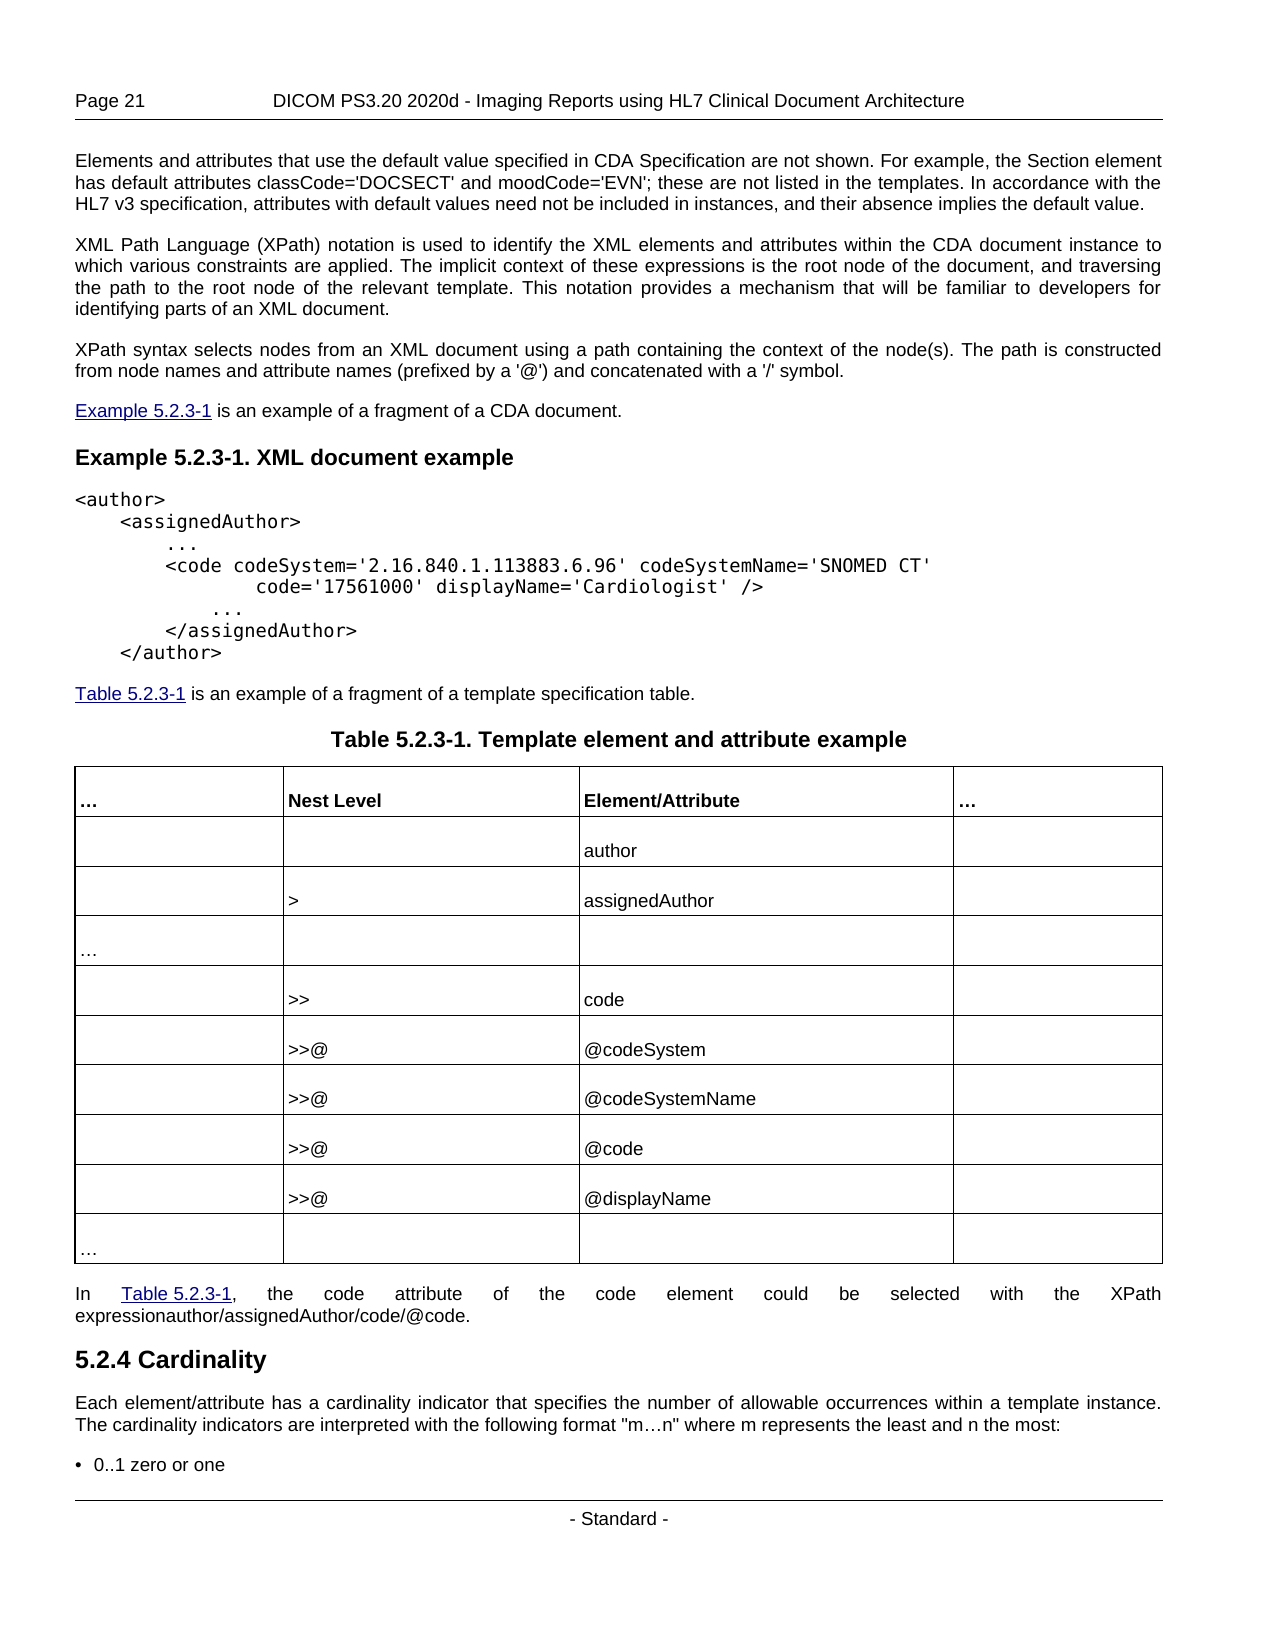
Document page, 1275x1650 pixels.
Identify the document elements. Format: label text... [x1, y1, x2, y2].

text 5.2.4 Cardinality [75, 1345, 1162, 1373]
table_cell [76, 867, 283, 915]
table_cell [284, 916, 579, 965]
table_cell >>@ [284, 1016, 579, 1064]
table_cell [76, 1115, 283, 1164]
table_cell @codeSystemName [580, 1065, 953, 1114]
text XML Path Language (XPath) notation is used to identify the XML elements and attributes within the CDA document instance to which various constraints are applied. The implicit context of these expressions is the root node of the document, and traversing the path to the root node of the relevant template. This notation provides a mechanism that will be familiar to developers for identifying parts of an XML document. [75, 233, 1162, 320]
table_cell >>@ [284, 1065, 579, 1114]
table_cell … [76, 916, 283, 965]
text Example 5.2.3-1 is an example of a fragment of a CDA document. [75, 400, 1162, 422]
text In Table 5.2.3-1, the code attribute of the code element could be selected with the XPath expressionauthor/assignedAuthor/code/@code. [75, 1283, 1162, 1326]
table_cell [580, 916, 953, 965]
text Table 5.2.3-1 is an example of a fragment of a template specification table. [75, 683, 1162, 704]
table_cell [954, 966, 1162, 1014]
table_cell [76, 1165, 283, 1213]
table_cell >>@ [284, 1165, 579, 1213]
table_cell >> [284, 966, 579, 1014]
table_cell @codeSystem [580, 1016, 953, 1064]
table_cell @code [580, 1115, 953, 1164]
table_cell assigned​Author [580, 867, 953, 915]
table_cell [954, 817, 1162, 866]
table_cell [954, 867, 1162, 915]
table_cell [284, 817, 579, 866]
table_cell [76, 1016, 283, 1064]
table_cell [954, 1165, 1162, 1213]
table_cell >>@ [284, 1115, 579, 1164]
table_cell [954, 1065, 1162, 1114]
table_cell [76, 817, 283, 866]
table_cell code [580, 966, 953, 1014]
table_cell @displayName [580, 1165, 953, 1213]
table_header … [76, 767, 283, 816]
table_cell … [76, 1214, 283, 1263]
text <author> <assignedAuthor> ... <code codeSystem='2.16.840.1.113883.6.96' codeSystemName='SNOMED CT' code='17561000' displayName='Cardiologist' /> ... </assignedAuthor> </author> [75, 489, 1162, 664]
table_cell [76, 966, 283, 1014]
text XPath syntax selects nodes from an XML document using a path containing the context of the node(s). The path is constructed from node names and attribute names (prefixed by a '@') and concatenated with a '/' symbol. [75, 338, 1162, 382]
text Example 5.2.3-1. XML document example [75, 444, 1162, 470]
table_header Nest Level [284, 767, 579, 816]
text Elements and attributes that use the default value specified in CDA Specification are not shown. For example, the Section element has default attributes classCode='DOCSECT' and moodCode='EVN'; these are not listed in the templates. In accordance with the HL7 v3 specification, attributes with default values need not be included in instances, and their absence implies the default value. [75, 150, 1162, 215]
table_cell [76, 1065, 283, 1114]
table_cell > [284, 867, 579, 915]
table_cell [954, 1115, 1162, 1164]
table_cell [580, 1214, 953, 1263]
table_cell [954, 1016, 1162, 1064]
table_header Element/​Attribute [580, 767, 953, 816]
text Each element/attribute has a cardinality indicator that specifies the number of allowable occurrences within a template instance. The cardinality indicators are interpreted with the following format "m…n" where m represents the least and n the most: [75, 1392, 1162, 1435]
table_cell author [580, 817, 953, 866]
text Table 5.2.3-1. Template element and attribute example [75, 727, 1162, 753]
text • 0..1 zero or one [75, 1454, 1162, 1476]
table_cell [954, 916, 1162, 965]
table_cell [954, 1214, 1162, 1263]
table_header … [954, 767, 1162, 816]
table_cell [284, 1214, 579, 1263]
